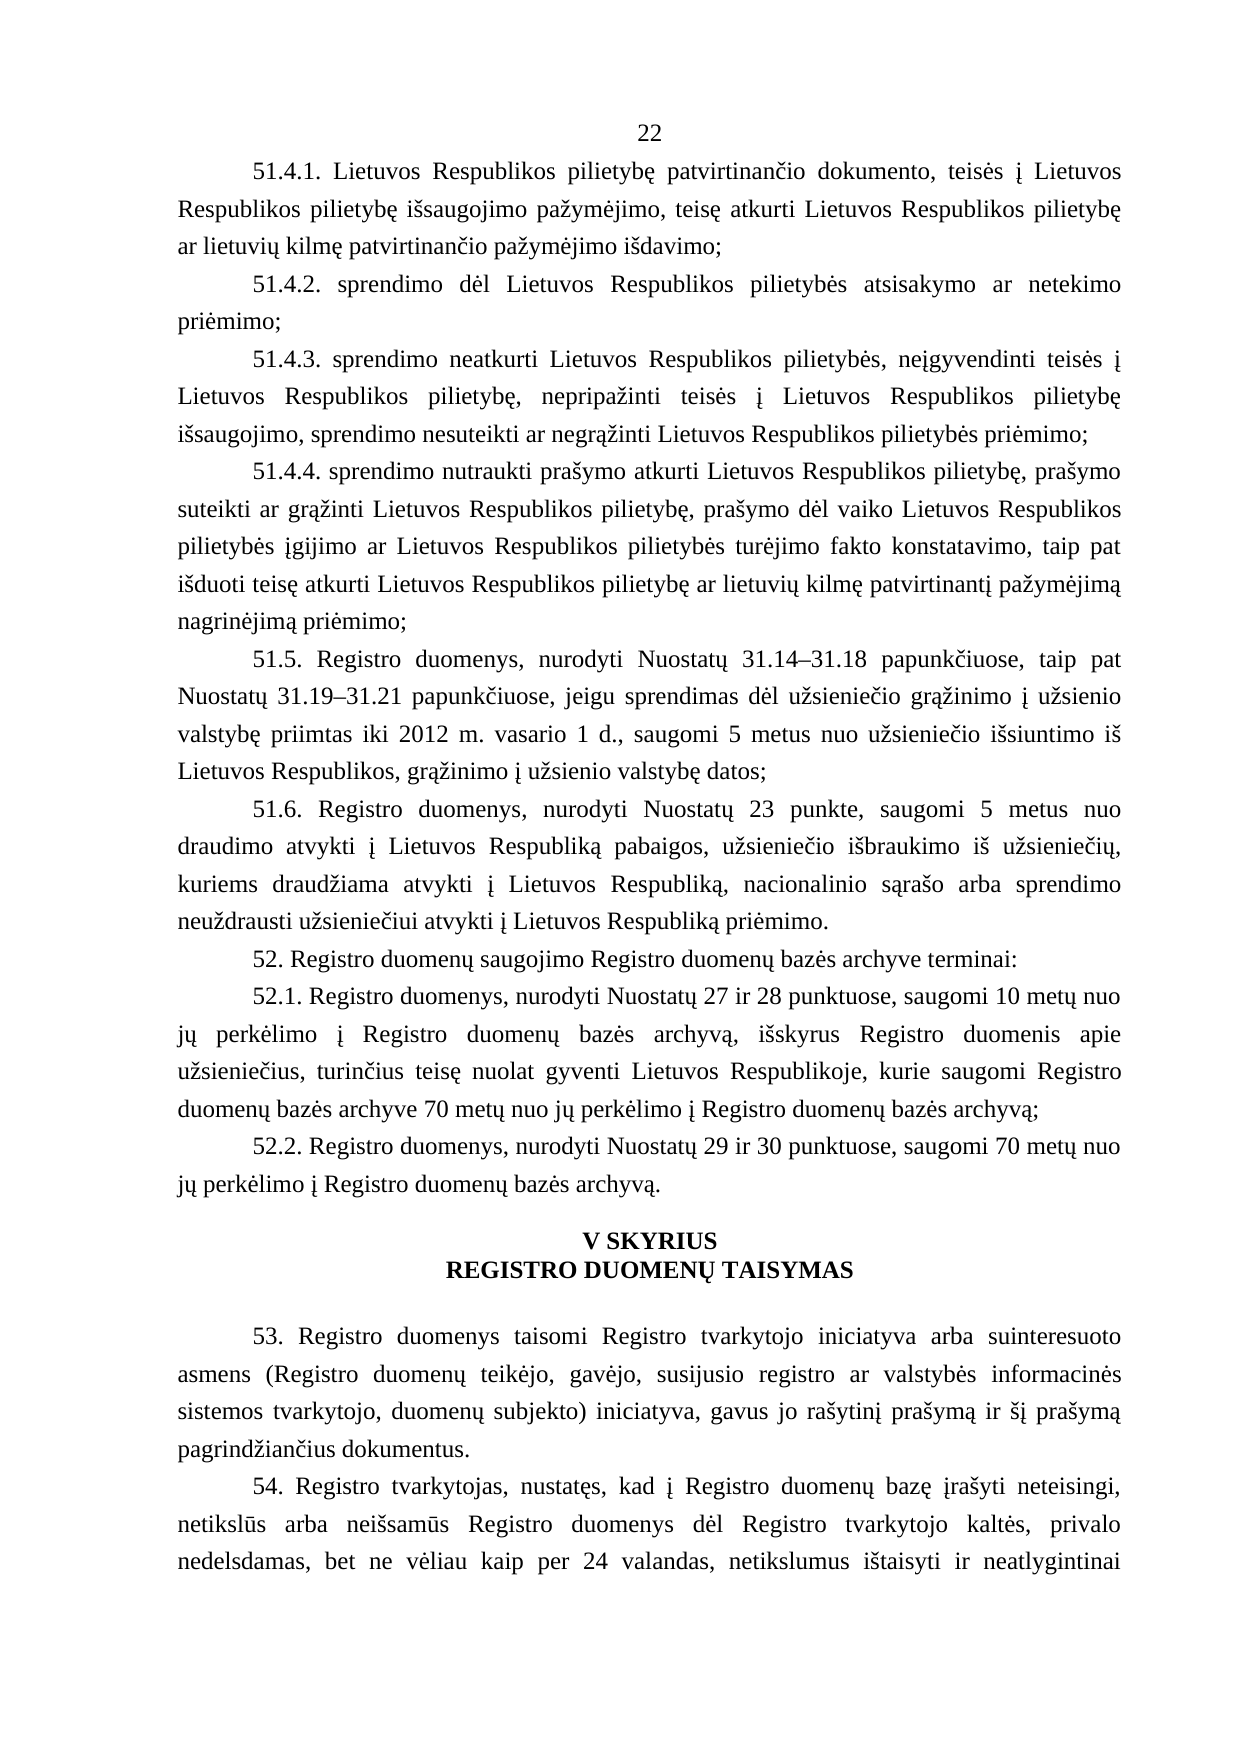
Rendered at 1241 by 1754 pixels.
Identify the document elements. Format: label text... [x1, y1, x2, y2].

text 51.4.1. Lietuvos Respublikos pilietybę patvirtinančio dokumento, teisės į Lietuvos Respublikos pilietybę išsaugojimo pažymėjimo, teisę atkurti Lietuvos Respublikos pilietybę ar lietuvių kilmę patvirtinančio pažymėjimo išdavimo; [177, 148, 1122, 260]
text 51.5. Registro duomenys, nurodyti Nuostatų 31.14–31.18 papunkčiuose, taip pat Nuostatų 31.19–31.21 papunkčiuose, jeigu sprendimas dėl užsieniečio grąžinimo į užsienio valstybę priimtas iki 2012 m. vasario 1 d., saugomi 5 metus nuo užsieniečio išsiuntimo iš Lietuvos Respublikos, grąžinimo į užsienio valstybę datos; [177, 635, 1122, 785]
text 53. Registro duomenys taisomi Registro tvarkytojo iniciatyva arba suinteresuoto asmens (Registro duomenų teikėjo, gavėjo, susijusio registro ar valstybės informacinės sistemos tvarkytojo, duomenų subjekto) iniciatyva, gavus jo rašytinį prašymą ir šį prašymą pagrindžiančius dokumentus. [177, 1313, 1122, 1463]
text 51.4.3. sprendimo neatkurti Lietuvos Respublikos pilietybės, neįgyvendinti teisės į Lietuvos Respublikos pilietybę, nepripažinti teisės į Lietuvos Respublikos pilietybę išsaugojimo, sprendimo nesuteikti ar negrąžinti Lietuvos Respublikos pilietybės priėmimo; [177, 335, 1122, 448]
text 51.4.4. sprendimo nutraukti prašymo atkurti Lietuvos Respublikos pilietybę, prašymo suteikti ar grąžinti Lietuvos Respublikos pilietybę, prašymo dėl vaiko Lietuvos Respublikos pilietybės įgijimo ar Lietuvos Respublikos pilietybės turėjimo fakto konstatavimo, taip pat išduoti teisę atkurti Lietuvos Respublikos pilietybę ar lietuvių kilmę patvirtinantį pažymėjimą nagrinėjimą priėmimo; [177, 448, 1122, 635]
text 51.6. Registro duomenys, nurodyti Nuostatų 23 punkte, saugomi 5 metus nuo draudimo atvykti į Lietuvos Respubliką pabaigos, užsieniečio išbraukimo iš užsieniečių, kuriems draudžiama atvykti į Lietuvos Respubliką, nacionalinio sąrašo arba sprendimo neuždrausti užsieniečiui atvykti į Lietuvos Respubliką priėmimo. [177, 785, 1122, 935]
text V SKYRIUS [177, 1226, 1122, 1255]
text 51.4.2. sprendimo dėl Lietuvos Respublikos pilietybės atsisakymo ar netekimo priėmimo; [177, 260, 1122, 335]
text 52.2. Registro duomenys, nurodyti Nuostatų 29 ir 30 punktuose, saugomi 70 metų nuo jų perkėlimo į Registro duomenų bazės archyvą. [177, 1123, 1122, 1198]
text 54. Registro tvarkytojas, nustatęs, kad į Registro duomenų bazę įrašyti neteisingi, netikslūs arba neišsamūs Registro duomenys dėl Registro tvarkytojo kaltės, privalo nedelsdamas, bet ne vėliau kaip per 24 valandas, netikslumus ištaisyti ir neatlygintinai [177, 1463, 1122, 1575]
text 52.1. Registro duomenys, nurodyti Nuostatų 27 ir 28 punktuose, saugomi 10 metų nuo jų perkėlimo į Registro duomenų bazės archyvą, išskyrus Registro duomenis apie užsieniečius, turinčius teisę nuolat gyventi Lietuvos Respublikoje, kurie saugomi Registro duomenų bazės archyve 70 metų nuo jų perkėlimo į Registro duomenų bazės archyvą; [177, 973, 1122, 1123]
text 52. Registro duomenų saugojimo Registro duomenų bazės archyve terminai: [177, 935, 1122, 973]
text REGISTRO DUOMENŲ TAISYMAS [177, 1255, 1122, 1284]
